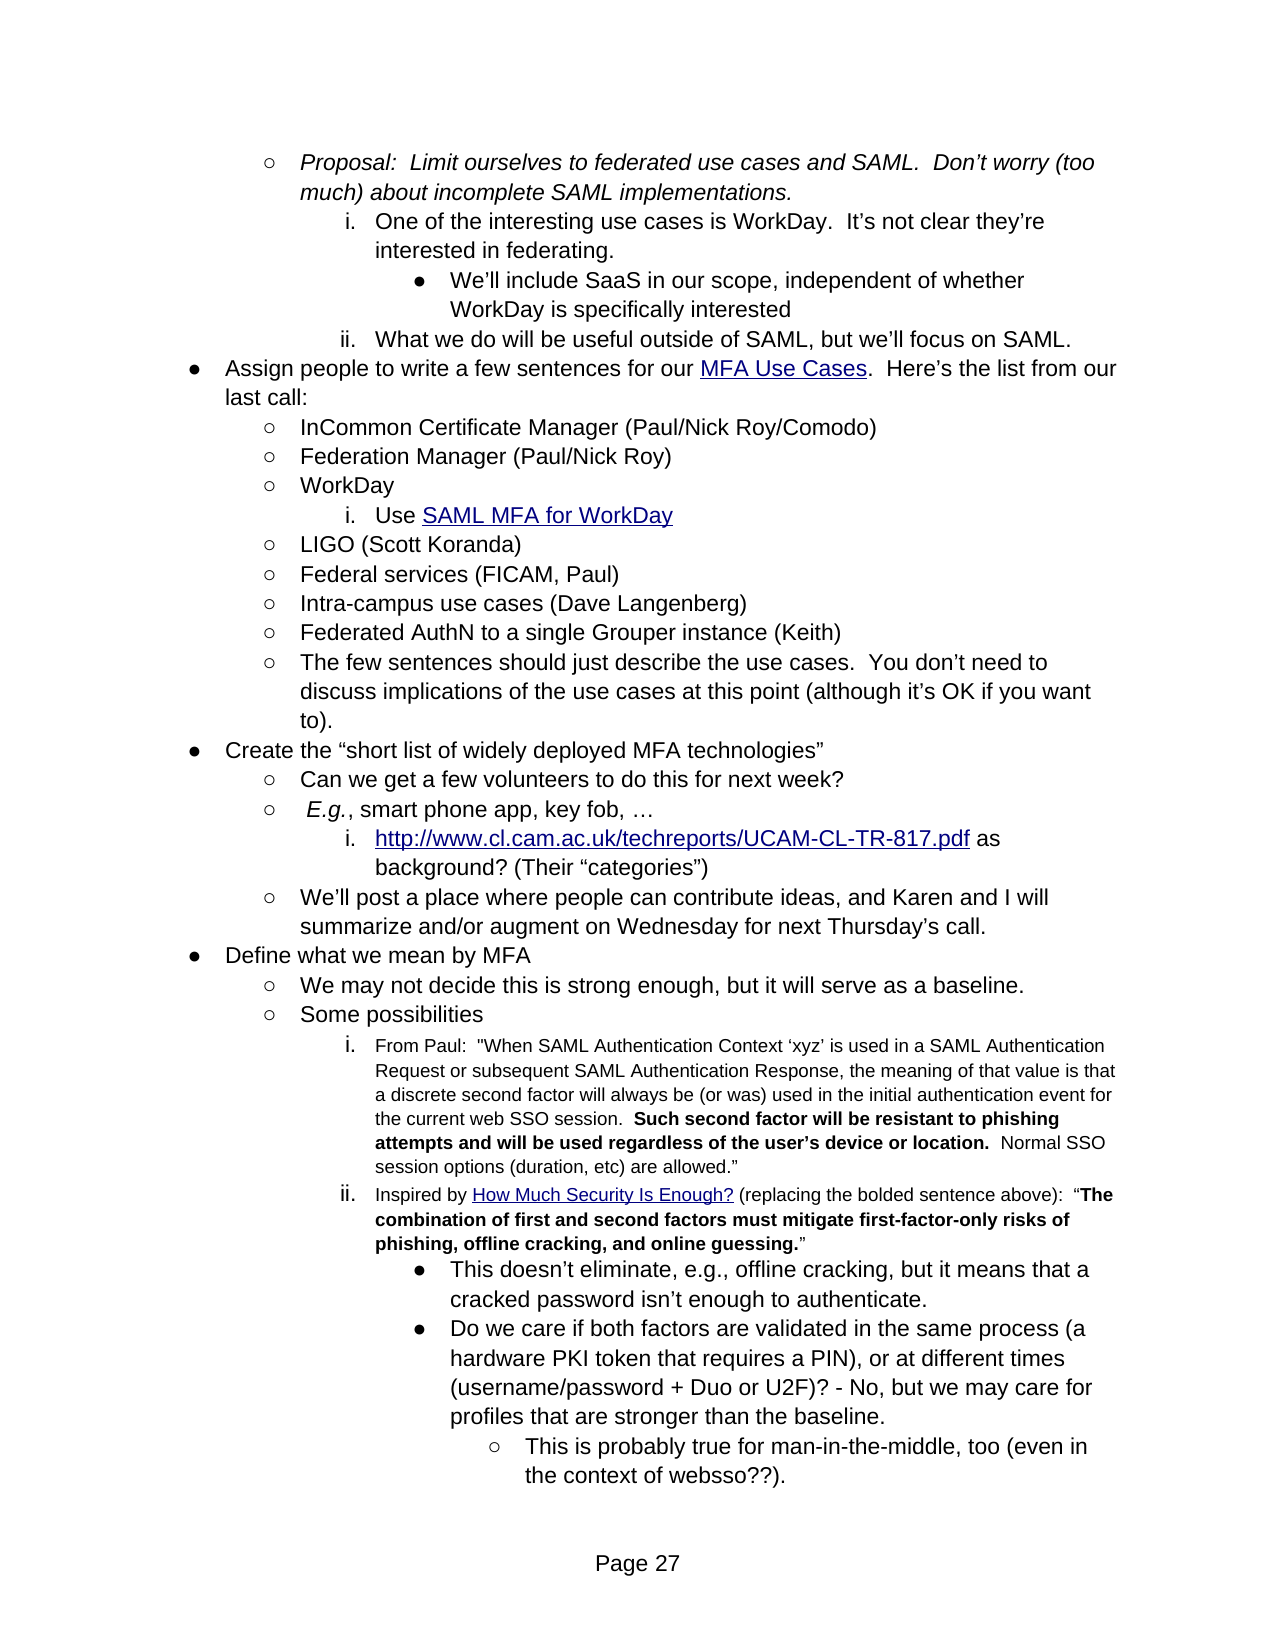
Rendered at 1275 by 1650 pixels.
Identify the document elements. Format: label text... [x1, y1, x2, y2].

list Do we care if both factors are validated in the same process (a hardware PKI token that requires a PIN), or at different times (username/password + Duo or U2F)? - No, but we may care for profiles that are stronger than the baseline. [412, 1316, 1125, 1430]
list This doesn’t eliminate, e.g., offline cracking, but it means that a cracked password isn’t enough to authenticate. [412, 1257, 1125, 1312]
list InCommon Certificate Manager (Paul/Nick Roy/Comodo) [262, 414, 1125, 440]
list The few sentences should just describe the use cases. You don’t need to discuss implications of the use cases at this point (although it’s OK if you want to). [262, 649, 1125, 734]
list Intra-campus use cases (Dave Langenberg) [262, 591, 1125, 616]
list We’ll post a place where people can contribute ideas, and Karen and I will summarize and/or augment on Wednesday for next Thursday’s call. [262, 884, 1125, 939]
list We may not decide this is strong enough, but it will serve as a baseline. [262, 972, 1125, 998]
list From Paul: "When SAML Authentication Context ‘xyz’ is used in a SAML Authentication Request or subsequent SAML Authentication Response, the meaning of that value is that a discrete second factor will always be (or was) used in the initial authentication event for the current web SSO session. Such second factor will be resistant to phishing attempts and will be used regardless of the user’s device or location. Normal SSO session options (duration, etc) are allowed.” [150, 1031, 1125, 1177]
list One of the interesting use cases is WorkDay. It’s not clear they’re interested in federating. [150, 209, 1125, 264]
list WorkDay [262, 473, 1125, 499]
list This is probably true for man-in-the-middle, too (even in the context of websso??). [487, 1433, 1125, 1488]
list Inspired by How Much Security Is Enough? (replacing the bolded sentence above): “The combination of first and second factors must mitigate first-factor-only risks of phishing, offline cracking, and online guessing.” [150, 1180, 1125, 1254]
list Define what we mean by MFA [187, 943, 1125, 969]
list Assign people to write a few sentences for our MFA Use Cases. Here’s the list from our last call: [187, 356, 1125, 411]
list Create the “short list of widely deployed MFA technologies” [187, 737, 1125, 763]
list Proposal: Limit ourselves to federated use cases and SAML. Don’t worry (too much) about incomplete SAML implementations. [262, 150, 1125, 205]
list Federated AuthN to a single Grouper instance (Keith) [262, 620, 1125, 646]
list Federal services (FICAM, Paul) [262, 561, 1125, 587]
list http://www.cl.cam.ac.uk/techreports/UCAM-CL-TR-817.pdf as background? (Their “categories”) [150, 826, 1125, 881]
list What we do will be useful outside of SAML, but we’ll focus on SAML. [150, 326, 1125, 352]
list Some possibilities [262, 1002, 1125, 1027]
list We’ll include SaaS in our scope, independent of whether WorkDay is specifically interested [412, 267, 1125, 322]
list LIGO (Scott Koranda) [262, 532, 1125, 557]
list Can we get a few volunteers to do this for next week? [262, 767, 1125, 792]
list Federation Manager (Paul/Nick Roy) [262, 444, 1125, 469]
list Use SAML MFA for WorkDay [150, 502, 1125, 528]
list E.g., smart phone app, key fob, … [262, 796, 1125, 822]
